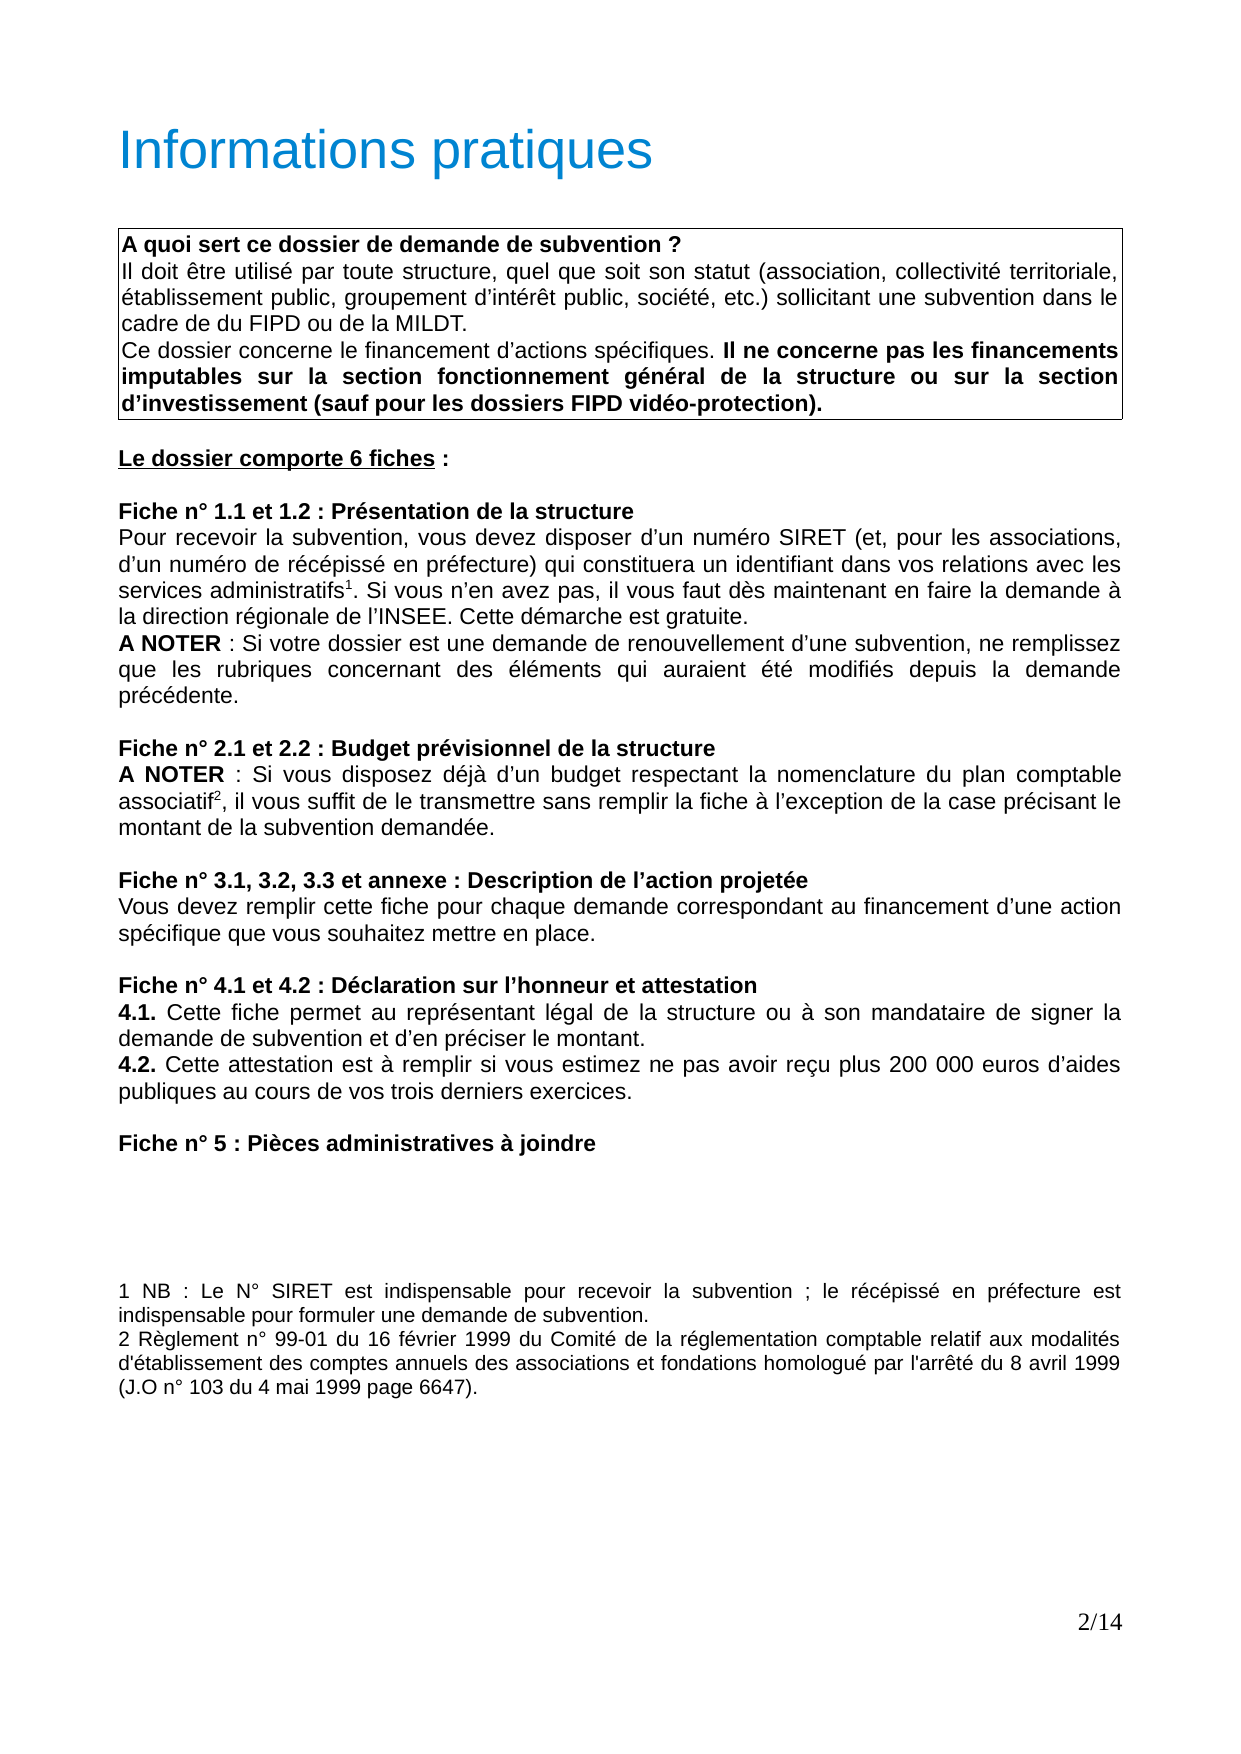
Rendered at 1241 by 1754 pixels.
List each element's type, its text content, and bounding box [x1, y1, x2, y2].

text Fiche n° 4.1 et 4.2 : Déclaration sur l’honneur et attestation [118, 972, 1122, 999]
text 4.2. Cette attestation est à remplir si vous estimez ne pas avoir reçu plus 200 000 euros d’aides publiques au cours de vos trois derniers exercices. [118, 1051, 1122, 1104]
text A NOTER : Si votre dossier est une demande de renouvellement d’une subvention, ne remplissez que les rubriques concernant des éléments qui auraient été modifiés depuis la demande précédente. [118, 630, 1122, 709]
text Pour recevoir la subvention, vous devez disposer d’un numéro SIRET (et, pour les associations, d’un numéro de récépissé en préfecture) qui constituera un identifiant dans vos relations avec les services administratifs1. Si vous n’en avez pas, il vous faut dès maintenant en faire la demande à la direction régionale de l’INSEE. Cette démarche est gratuite. [118, 524, 1122, 630]
text A quoi sert ce dossier de demande de subvention ? [119, 229, 1122, 255]
text Fiche n° 5 : Pièces administratives à joindre [118, 1130, 1122, 1157]
text Vous devez remplir cette fiche pour chaque demande correspondant au financement d’une action spécifique que vous souhaitez mettre en place. [118, 893, 1122, 946]
text Fiche n° 3.1, 3.2, 3.3 et annexe : Description de l’action projetée [118, 867, 1122, 893]
text 2 Règlement n° 99-01 du 16 février 1999 du Comité de la réglementation comptable relatif aux modalités d'établissement des comptes annuels des associations et fondations homologué par l'arrêté du 8 avril 1999 (J.O n° 103 du 4 mai 1999 page 6647). [118, 1327, 1122, 1399]
text 4.1. Cette fiche permet au représentant légal de la structure ou à son mandataire de signer la demande de subvention et d’en préciser le montant. [118, 999, 1122, 1051]
text Le dossier comporte 6 fiches : [118, 445, 1122, 472]
text Fiche n° 1.1 et 1.2 : Présentation de la structure [118, 498, 1122, 524]
text A NOTER : Si vous disposez déjà d’un budget respectant la nomenclature du plan comptable associatif2, il vous suffit de le transmettre sans remplir la fiche à l’exception de la case précisant le montant de la subvention demandée. [118, 761, 1122, 841]
text Informations pratiques [118, 118, 1122, 180]
text 1 NB : Le N° SIRET est indispensable pour recevoir la subvention ; le récépissé en préfecture est indispensable pour formuler une demande de subvention. [118, 1279, 1122, 1327]
text Fiche n° 2.1 et 2.2 : Budget prévisionnel de la structure [118, 735, 1122, 761]
text Ce dossier concerne le financement d’actions spécifiques. Il ne concerne pas les financements imputables sur la section fonctionnement général de la structure ou sur la section d’investissement (sauf pour les dossiers FIPD vidéo-protection). [119, 334, 1122, 419]
text Il doit être utilisé par toute structure, quel que soit son statut (association, collectivité territoriale, établissement public, groupement d’intérêt public, société, etc.) sollicitant une subvention dans le cadre de du FIPD ou de la MILDT. [119, 255, 1122, 334]
